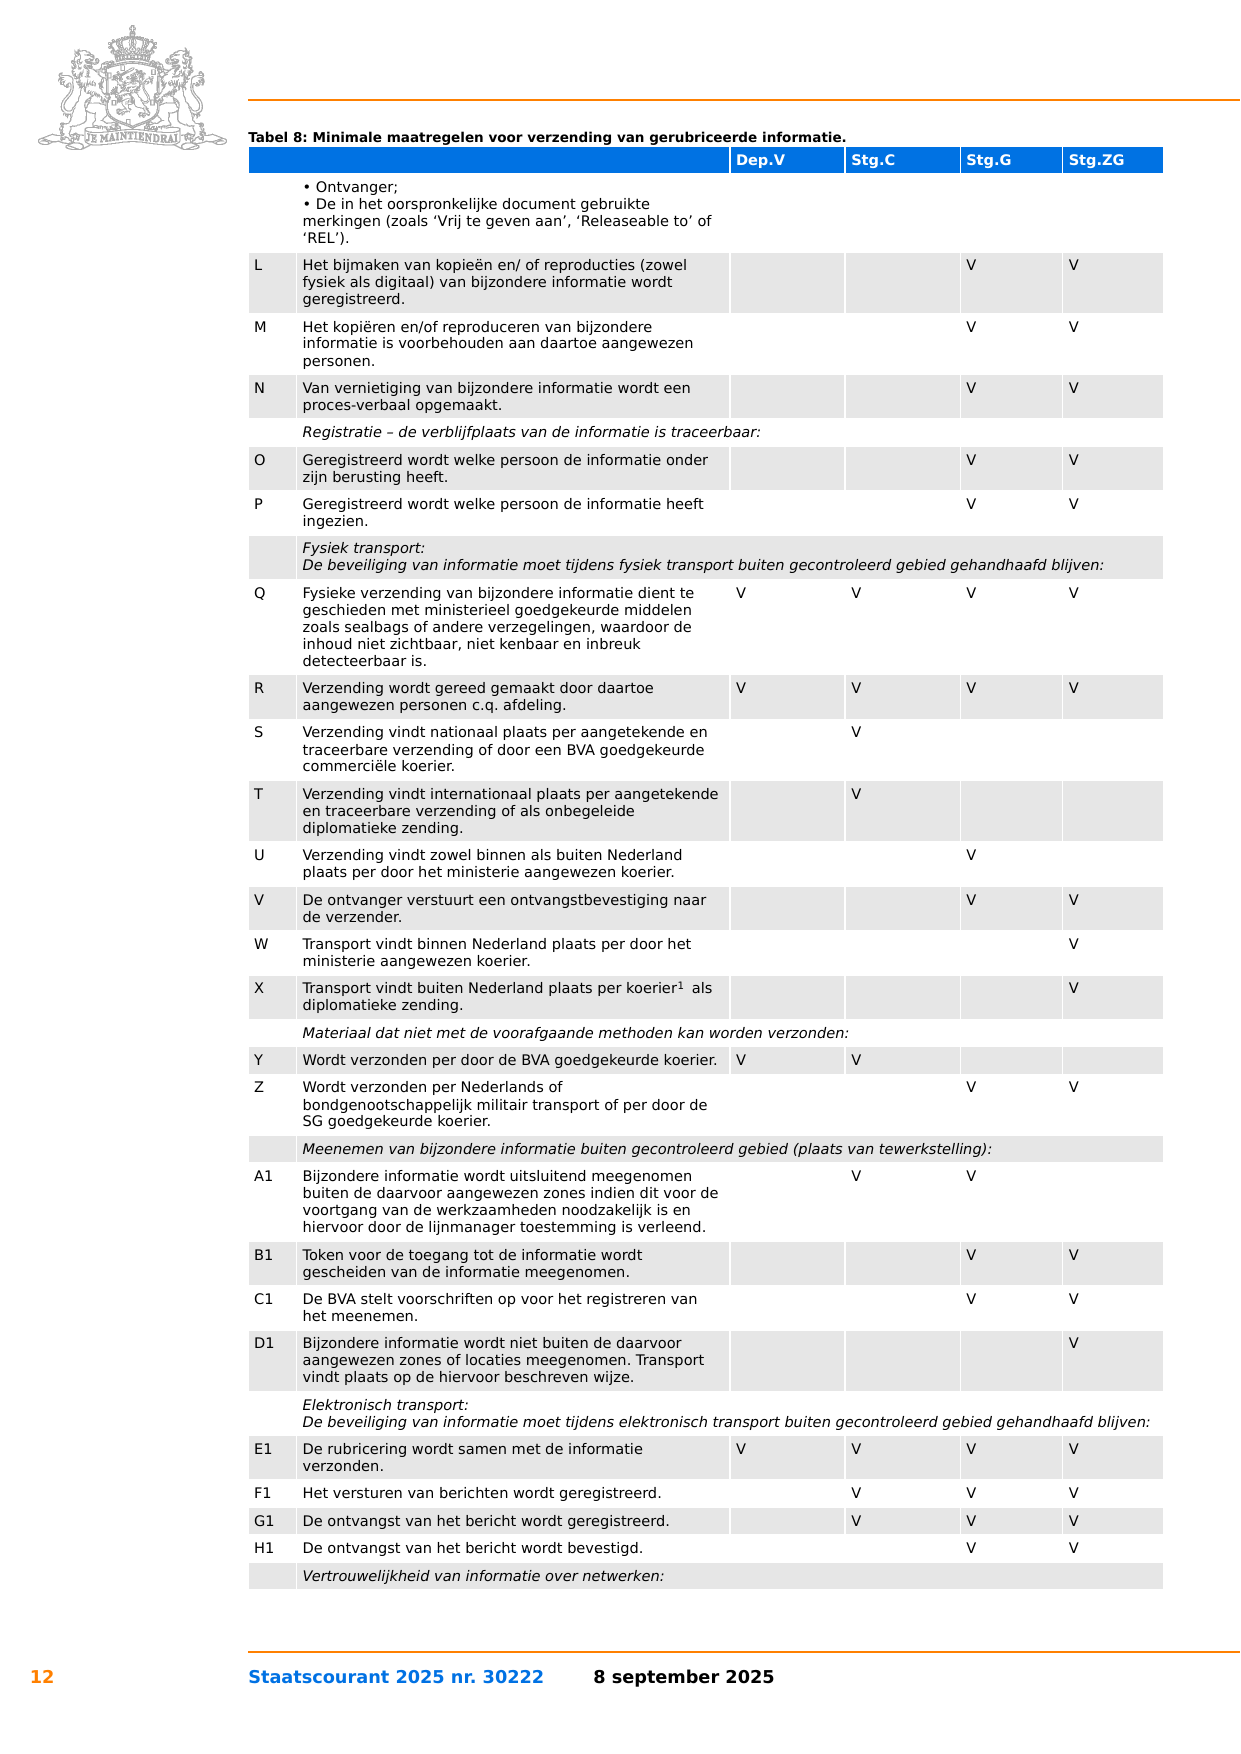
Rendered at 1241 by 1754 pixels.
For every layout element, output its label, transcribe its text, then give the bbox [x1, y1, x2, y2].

table_cell [961, 720, 1062, 780]
table_cell • Ontvanger; • De in het oorspronkelijke document gebruikte merkingen (zoals ‘Vrij te geven aan’, ‘Releaseable to’ of ‘REL’). [297, 174, 729, 251]
table_cell V [1063, 1508, 1163, 1534]
table_cell S [249, 720, 296, 780]
table_cell V [1063, 976, 1163, 1019]
table_cell Elektronisch transport: De beveiliging van informatie moet tijdens elektronisch transport buiten gecontroleerd gebied gehandhaafd blijven: [297, 1392, 1163, 1435]
table_cell [846, 1331, 960, 1391]
table_cell De BVA stelt voorschriften op voor het registreren van het meenemen. [297, 1286, 729, 1329]
table_cell V [1063, 580, 1163, 674]
table_cell V [961, 887, 1062, 930]
table_cell V [1063, 253, 1163, 313]
table_cell V [961, 447, 1062, 490]
table_cell [961, 1331, 1062, 1391]
table_cell V [961, 1436, 1062, 1479]
table_cell D1 [249, 1331, 296, 1391]
table_cell [846, 1075, 960, 1135]
table_cell [249, 1136, 296, 1162]
table_cell V [1063, 447, 1163, 490]
table_cell [961, 174, 1062, 251]
table_cell V [731, 1436, 844, 1479]
table_cell [731, 1075, 844, 1135]
table_cell V [731, 675, 844, 719]
table_cell [731, 1242, 844, 1285]
table_cell L [249, 253, 296, 313]
table_cell V [1063, 491, 1163, 534]
table_cell [731, 1481, 844, 1507]
table_cell V [846, 675, 960, 719]
table_cell F1 [249, 1481, 296, 1507]
table_cell V [1063, 675, 1163, 719]
table_cell C1 [249, 1286, 296, 1329]
table_cell V [846, 1047, 960, 1074]
table_cell V [1063, 1331, 1163, 1391]
table_cell Verzending wordt gereed gemaakt door daartoe aangewezen personen c.q. afdeling. [297, 675, 729, 719]
table_cell [731, 1331, 844, 1391]
table_cell T [249, 781, 296, 841]
table_cell [731, 1535, 844, 1562]
table_cell V [1063, 1436, 1163, 1479]
table_cell [961, 931, 1062, 974]
table_cell O [249, 447, 296, 490]
table_cell V [846, 1508, 960, 1534]
table_cell V [846, 580, 960, 674]
table_cell [731, 976, 844, 1019]
table_cell [1063, 174, 1163, 251]
table_cell Bijzondere informatie wordt niet buiten de daarvoor aangewezen zones of locaties meegenomen. Transport vindt plaats op de hiervoor beschreven wijze. [297, 1331, 729, 1391]
table_cell [1063, 843, 1163, 886]
table_cell [846, 314, 960, 374]
table_cell V [961, 375, 1062, 418]
table_cell Wordt verzonden per Nederlands of bondgenootschappelijk militair transport of per door de SG goedgekeurde koerier. [297, 1075, 729, 1135]
table_cell V [961, 843, 1062, 886]
table_cell Meenemen van bijzondere informatie buiten gecontroleerd gebied (plaats van tewerkstelling): [297, 1136, 1163, 1162]
table_cell G1 [249, 1508, 296, 1534]
table_cell Dep.V [731, 147, 844, 173]
table_cell P [249, 491, 296, 534]
table_cell Fysieke verzending van bijzondere informatie dient te geschieden met ministerieel goedgekeurde middelen zoals sealbags of andere verzegelingen, waardoor de inhoud niet zichtbaar, niet kenbaar en inbreuk detecteerbaar is. [297, 580, 729, 674]
table_cell [846, 1242, 960, 1285]
table_cell [846, 174, 960, 251]
table_cell [731, 314, 844, 374]
table_cell R [249, 675, 296, 719]
table_cell V [846, 1436, 960, 1479]
table_cell [1063, 1047, 1163, 1074]
table_cell V [961, 253, 1062, 313]
table_cell M [249, 314, 296, 374]
table_cell V [961, 675, 1062, 719]
table_cell [731, 1164, 844, 1241]
table_cell V [846, 1164, 960, 1241]
table_cell Wordt verzonden per door de BVA goedgekeurde koerier. [297, 1047, 729, 1074]
table_cell Transport vindt buiten Nederland plaats per koerier1 als diplomatieke zending. [297, 976, 729, 1019]
table_cell V [961, 1535, 1062, 1562]
table_cell [249, 420, 296, 446]
table_cell [1063, 1164, 1163, 1241]
table_cell Verzending vindt internationaal plaats per aangetekende en traceerbare verzending of als onbegeleide diplomatieke zending. [297, 781, 729, 841]
table_cell V [961, 580, 1062, 674]
table_cell [731, 931, 844, 974]
table_cell V [961, 1481, 1062, 1507]
table_cell V [961, 1508, 1062, 1534]
table_cell Het versturen van berichten wordt geregistreerd. [297, 1481, 729, 1507]
table_cell Transport vindt binnen Nederland plaats per door het ministerie aangewezen koerier. [297, 931, 729, 974]
table_cell [846, 976, 960, 1019]
table_cell Stg.G [961, 147, 1062, 173]
table_cell [731, 843, 844, 886]
table_cell W [249, 931, 296, 974]
table_cell [846, 447, 960, 490]
table_cell De ontvanger verstuurt een ontvangstbevestiging naar de verzender. [297, 887, 729, 930]
table_cell [846, 843, 960, 886]
table_cell V [1063, 375, 1163, 418]
table_cell De ontvangst van het bericht wordt bevestigd. [297, 1535, 729, 1562]
table_cell Bijzondere informatie wordt uitsluitend meegenomen buiten de daarvoor aangewezen zones indien dit voor de voortgang van de werkzaamheden noodzakelijk is en hiervoor door de lijnmanager toestemming is verleend. [297, 1164, 729, 1241]
table_cell [731, 375, 844, 418]
table_cell E1 [249, 1436, 296, 1479]
table_cell [249, 174, 296, 251]
table_cell V [249, 887, 296, 930]
table_cell V [1063, 314, 1163, 374]
table_cell Geregistreerd wordt welke persoon de informatie onder zijn berusting heeft. [297, 447, 729, 490]
table_cell [846, 253, 960, 313]
table_cell [846, 1535, 960, 1562]
table_cell V [961, 1242, 1062, 1285]
table_cell V [731, 1047, 844, 1074]
table_cell Van vernietiging van bijzondere informatie wordt een proces-verbaal opgemaakt. [297, 375, 729, 418]
table_cell V [1063, 1286, 1163, 1329]
table_cell Token voor de toegang tot de informatie wordt gescheiden van de informatie meegenomen. [297, 1242, 729, 1285]
table_cell V [961, 1164, 1062, 1241]
table_cell V [1063, 1242, 1163, 1285]
table_cell V [1063, 1535, 1163, 1562]
table_cell [846, 1286, 960, 1329]
table_cell [846, 931, 960, 974]
table_cell [731, 253, 844, 313]
table_cell Stg.C [846, 147, 960, 173]
table_cell V [961, 314, 1062, 374]
table_cell V [846, 781, 960, 841]
table_cell Verzending vindt zowel binnen als buiten Nederland plaats per door het ministerie aangewezen koerier. [297, 843, 729, 886]
table_cell U [249, 843, 296, 886]
table_cell V [1063, 931, 1163, 974]
table_header Tabel 8: Minimale maatregelen voor verzending van gerubriceerde informatie. [248, 130, 1163, 146]
table_cell [731, 1286, 844, 1329]
table_cell Registratie – de verblijfplaats van de informatie is traceerbaar: [297, 420, 1163, 446]
table_cell [731, 174, 844, 251]
table_cell [731, 447, 844, 490]
table_cell V [1063, 887, 1163, 930]
table_cell V [1063, 1075, 1163, 1135]
table_cell Materiaal dat niet met de voorafgaande methoden kan worden verzonden: [297, 1020, 1163, 1046]
table_cell [846, 375, 960, 418]
table_cell [731, 720, 844, 780]
table_cell [731, 887, 844, 930]
table_cell Q [249, 580, 296, 674]
table_cell Geregistreerd wordt welke persoon de informatie heeft ingezien. [297, 491, 729, 534]
table_cell [731, 1508, 844, 1534]
table_cell N [249, 375, 296, 418]
table_cell Fysiek transport: De beveiliging van informatie moet tijdens fysiek transport buiten gecontroleerd gebied gehandhaafd blijven: [297, 536, 1163, 579]
table_cell Verzending vindt nationaal plaats per aangetekende en traceerbare verzending of door een BVA goedgekeurde commerciële koerier. [297, 720, 729, 780]
table_cell X [249, 976, 296, 1019]
table_cell [846, 887, 960, 930]
table_cell V [846, 720, 960, 780]
table_cell [731, 781, 844, 841]
table_cell V [731, 580, 844, 674]
table_cell Stg.ZG [1063, 147, 1163, 173]
table_cell [249, 536, 296, 579]
table_cell [1063, 781, 1163, 841]
table_cell Vertrouwelijkheid van informatie over netwerken: [297, 1563, 1163, 1589]
table_cell [961, 781, 1062, 841]
table_cell V [961, 1286, 1062, 1329]
table_cell Het kopiëren en/of reproduceren van bijzondere informatie is voorbehouden aan daartoe aangewezen personen. [297, 314, 729, 374]
table_cell De ontvangst van het bericht wordt geregistreerd. [297, 1508, 729, 1534]
table_cell [731, 491, 844, 534]
picture [38, 25, 227, 150]
table_cell [249, 1020, 296, 1046]
table_cell A1 [249, 1164, 296, 1241]
table_cell [249, 147, 729, 173]
table_cell [249, 1563, 296, 1589]
table_cell Z [249, 1075, 296, 1135]
table_cell [249, 1392, 296, 1435]
table_cell B1 [249, 1242, 296, 1285]
table_cell V [846, 1481, 960, 1507]
table_cell H1 [249, 1535, 296, 1562]
table_cell V [1063, 1481, 1163, 1507]
table_cell Y [249, 1047, 296, 1074]
table_cell De rubricering wordt samen met de informatie verzonden. [297, 1436, 729, 1479]
table_cell V [961, 1075, 1062, 1135]
table_cell [961, 976, 1062, 1019]
table_cell [961, 1047, 1062, 1074]
table_cell [1063, 720, 1163, 780]
table_cell Het bijmaken van kopieën en/ of reproducties (zowel fysiek als digitaal) van bijzondere informatie wordt geregistreerd. [297, 253, 729, 313]
table_cell V [961, 491, 1062, 534]
table_cell [846, 491, 960, 534]
